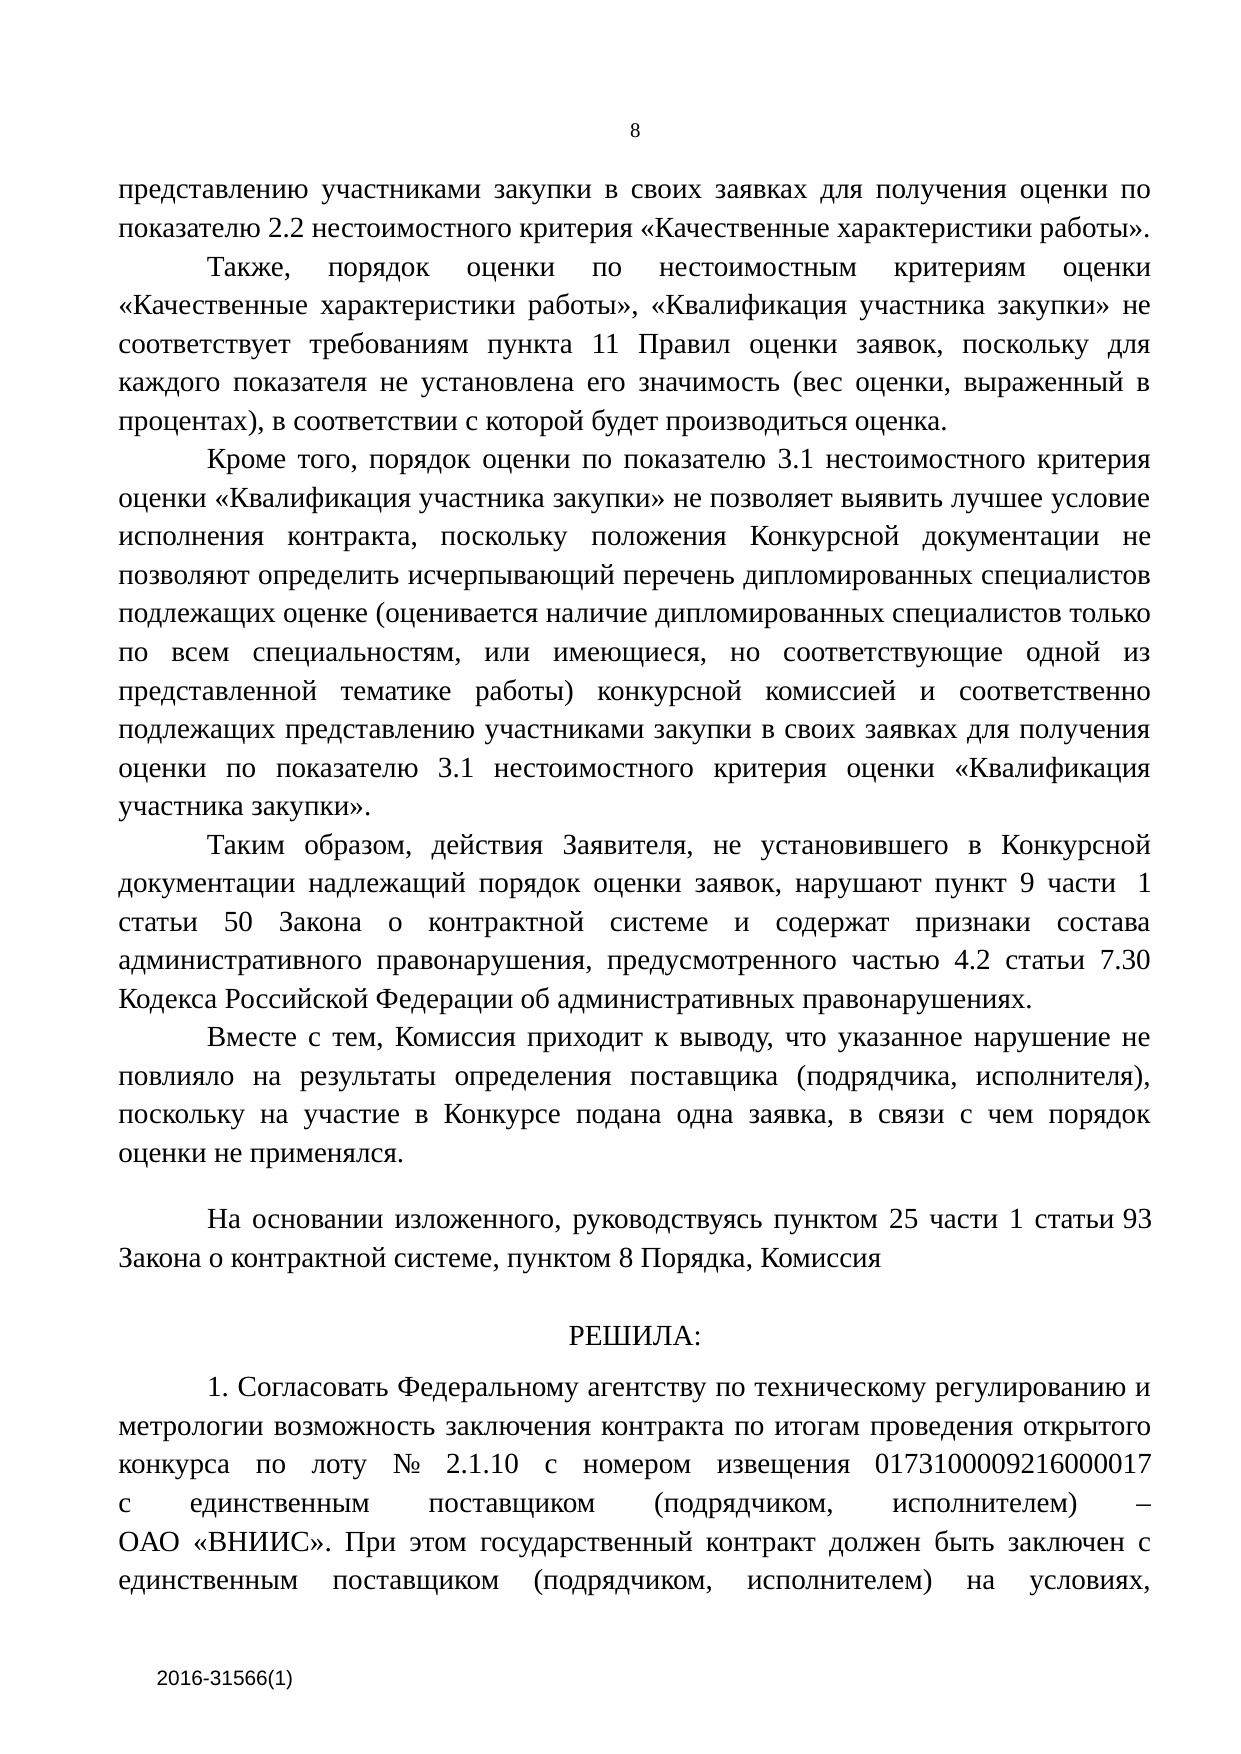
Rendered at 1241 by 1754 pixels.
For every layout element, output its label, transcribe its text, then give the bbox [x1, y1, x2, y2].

text Кроме того, порядок оценки по показателю 3.1 нестоимостного критерия оценки «Квалификация участника закупки» не позволяет выявить лучшее условие исполнения контракта, поскольку положения Конкурсной документации не позволяют определить исчерпывающий перечень дипломированных специалистов подлежащих оценке (оценивается наличие дипломированных специалистов только по всем специальностям, или имеющиеся, но соответствующие одной из представленной тематике работы) конкурсной комиссией и соответственно подлежащих представлению участниками закупки в своих заявках для получения оценки по показателю 3.1 нестоимостного критерия оценки «Квалификация участника закупки». [118, 441, 1152, 822]
text представлению участниками закупки в своих заявках для получения оценки по показателю 2.2 нестоимостного критерия «Качественные характеристики работы». [118, 172, 1152, 244]
text 1. Согласовать Федеральному агентству по техническому регулированию и метрологии возможность заключения контракта по итогам проведения открытого конкурса по лоту № 2.1.10 с номером извещения 0173100009216000017 с единственным поставщиком (подрядчиком, исполнителем) – ОАО «ВНИИС». При этом государственный контракт должен быть заключен с единственным поставщиком (подрядчиком, исполнителем) на условиях, [118, 1369, 1152, 1596]
text Также, порядок оценки по нестоимостным критериям оценки «Качественные характеристики работы», «Квалификация участника закупки» не соответствует требованиям пункта 11 Правил оценки заявок, поскольку для каждого показателя не установлена его значимость (вес оценки, выраженный в процентах), в соответствии с которой будет производиться оценка. [118, 249, 1152, 436]
text На основании изложенного, руководствуясь пунктом 25 части 1 статьи 93 Закона о контрактной системе, пунктом 8 Порядка, Комиссия [118, 1201, 1152, 1273]
text Вместе с тем, Комиссия приходит к выводу, что указанное нарушение не повлияло на результаты определения поставщика (подрядчика, исполнителя), поскольку на участие в Конкурсе подана одна заявка, в связи с чем порядок оценки не применялся. [118, 1019, 1152, 1169]
text РЕШИЛА: [118, 1318, 1152, 1352]
text Таким образом, действия Заявителя, не установившего в Конкурсной документации надлежащий порядок оценки заявок, нарушают пункт 9 части 1 статьи 50 Закона о контрактной системе и содержат признаки состава административного правонарушения, предусмотренного частью 4.2 статьи 7.30 Кодекса Российской Федерации об административных правонарушениях. [118, 827, 1152, 1014]
